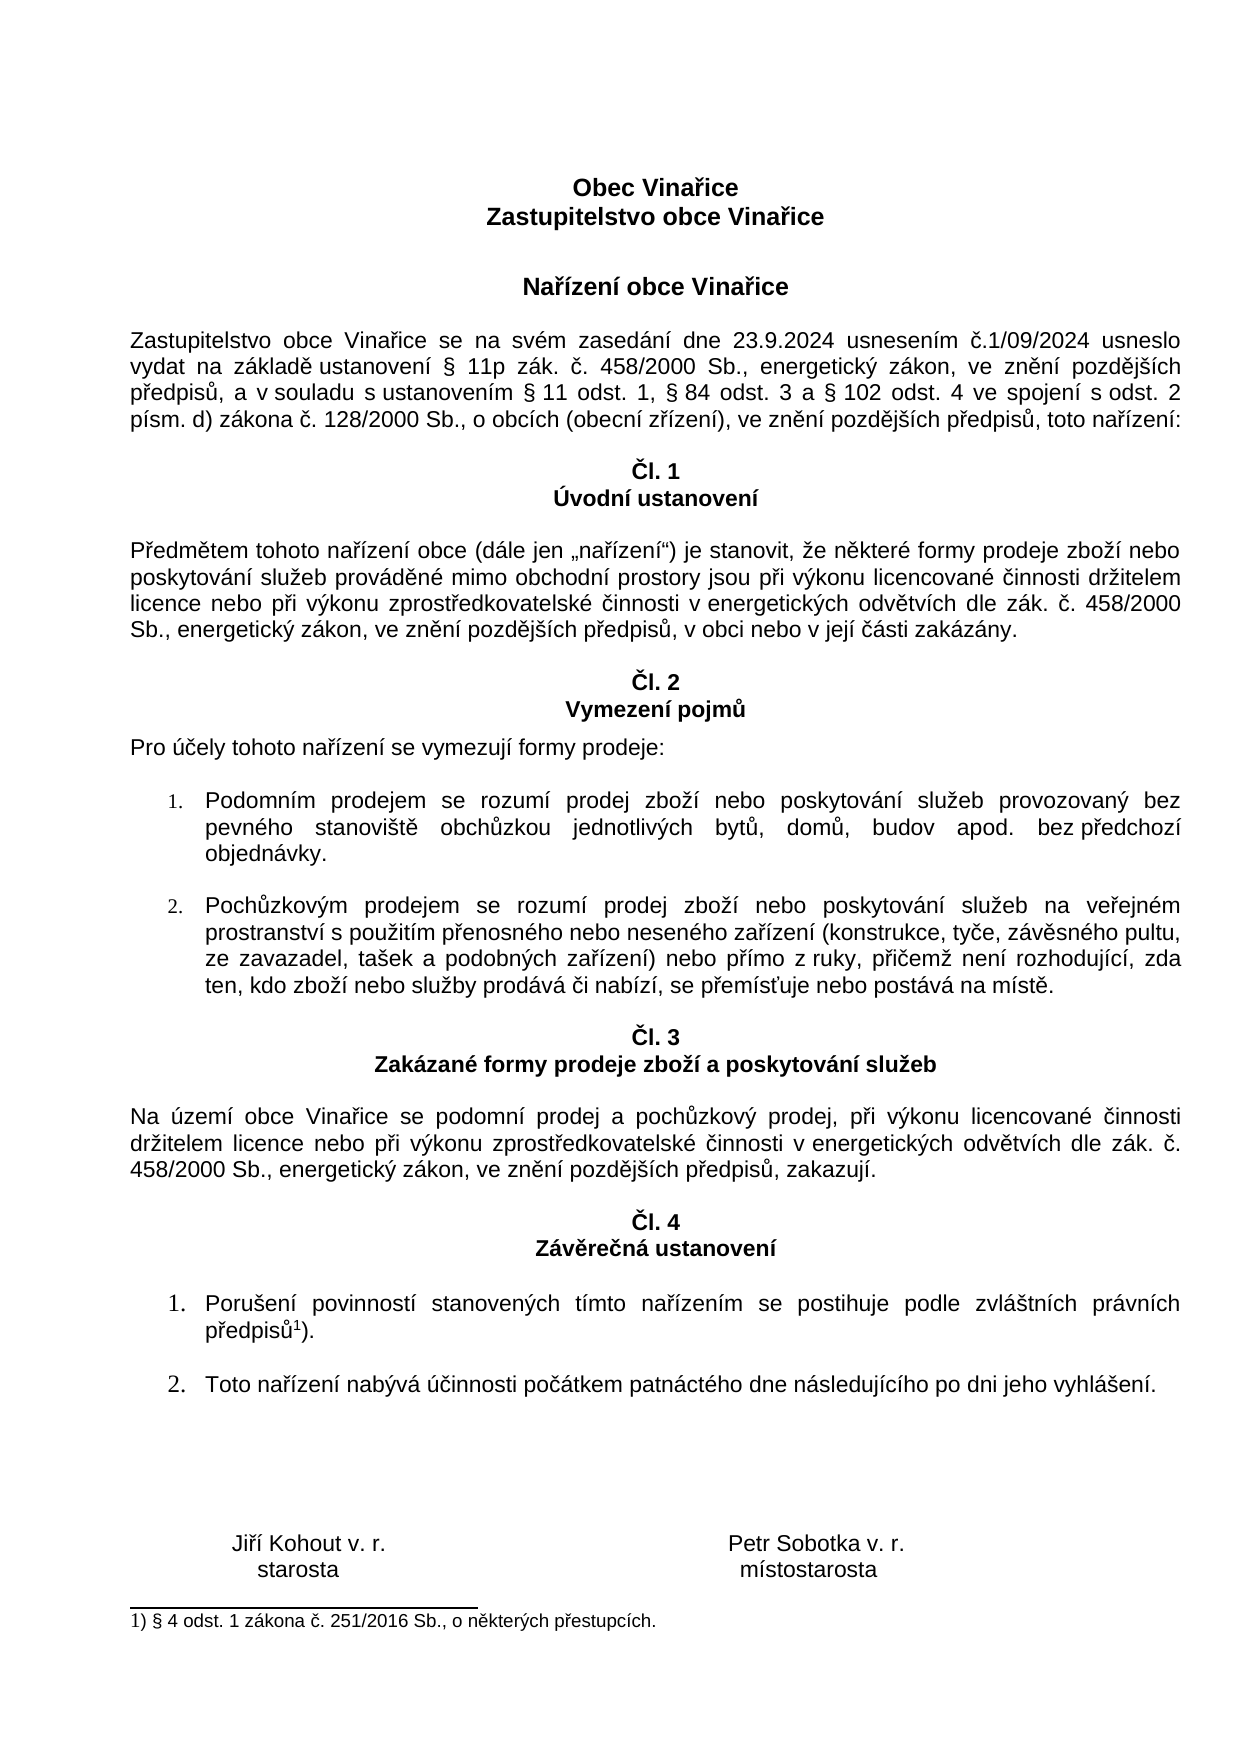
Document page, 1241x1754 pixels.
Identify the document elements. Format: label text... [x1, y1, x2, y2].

text Předmětem tohoto nařízení obce (dále jen „nařízení“) je stanovit, že některé formy prodeje zboží nebo poskytování služeb prováděné mimo obchodní prostory jsou při výkonu licencované činnosti držitelem licence nebo při výkonu zprostředkovatelské činnosti v energetických odvětvích dle zák. č. 458/2000 Sb., energetický zákon, ve znění pozdějších předpisů, v obci nebo v její části zakázány. [130, 537, 1181, 643]
text Jiří Kohout v. r. Petr Sobotka v. r. [130, 1530, 1181, 1556]
text starosta místostarosta [130, 1556, 1181, 1582]
text Čl. 1 [130, 458, 1181, 485]
text Na území obce Vinařice se podomní prodej a pochůzkový prodej, při výkonu licencované činnosti držitelem licence nebo při výkonu zprostředkovatelské činnosti v energetických odvětvích dle zák. č. 458/2000 Sb., energetický zákon, ve znění pozdějších předpisů, zakazují. [130, 1103, 1181, 1182]
text Čl. 4 [130, 1209, 1181, 1235]
text Obec Vinařice Zastupitelstvo obce Vinařice [130, 173, 1181, 230]
list Toto nařízení nabývá účinnosti počátkem patnáctého dne následujícího po dni jeho vyhlášení. [167, 1369, 1181, 1398]
text Čl. 2 [130, 669, 1181, 696]
list Podomním prodejem se rozumí prodej zboží nebo poskytování služeb provozovaný bez pevného stanoviště obchůzkou jednotlivých bytů, domů, budov apod. bez předchozí objednávky. [167, 787, 1181, 866]
list Porušení povinností stanovených tímto nařízením se postihuje podle zvláštních právních předpisů). [167, 1288, 1181, 1343]
text Zastupitelstvo obce Vinařice se na svém zasedání dne 23.9.2024 usnesením č.1/09/2024 usneslo vydat na základě ustanovení § 11p zák. č. 458/2000 Sb., energetický zákon, ve znění pozdějších předpisů, a v souladu s ustanovením § 11 odst. 1, § 84 odst. 3 a § 102 odst. 4 ve spojení s odst. 2 písm. d) zákona č. 128/2000 Sb., o obcích (obecní zřízení), ve znění pozdějších předpisů, toto nařízení: [130, 327, 1181, 432]
text Úvodní ustanovení [130, 485, 1181, 511]
text Čl. 3 [130, 1024, 1181, 1051]
text Vymezení pojmů [130, 696, 1181, 722]
text Závěrečná ustanovení [130, 1235, 1181, 1261]
list ) § 4 odst. 1 zákona č. 251/2016 Sb., o některých přestupcích. [130, 1608, 1181, 1632]
text Pro účely tohoto nařízení se vymezují formy prodeje: [130, 734, 1181, 761]
list Pochůzkovým prodejem se rozumí prodej zboží nebo poskytování služeb na veřejném prostranství s použitím přenosného nebo neseného zařízení (konstrukce, tyče, závěsného pultu, ze zavazadel, tašek a podobných zařízení) nebo přímo z ruky, přičemž není rozhodující, zda ten, kdo zboží nebo služby prodává či nabízí, se přemísťuje nebo postává na místě. [167, 892, 1181, 998]
text Zakázané formy prodeje zboží a poskytování služeb [130, 1051, 1181, 1077]
text Nařízení obce Vinařice [130, 243, 1181, 300]
